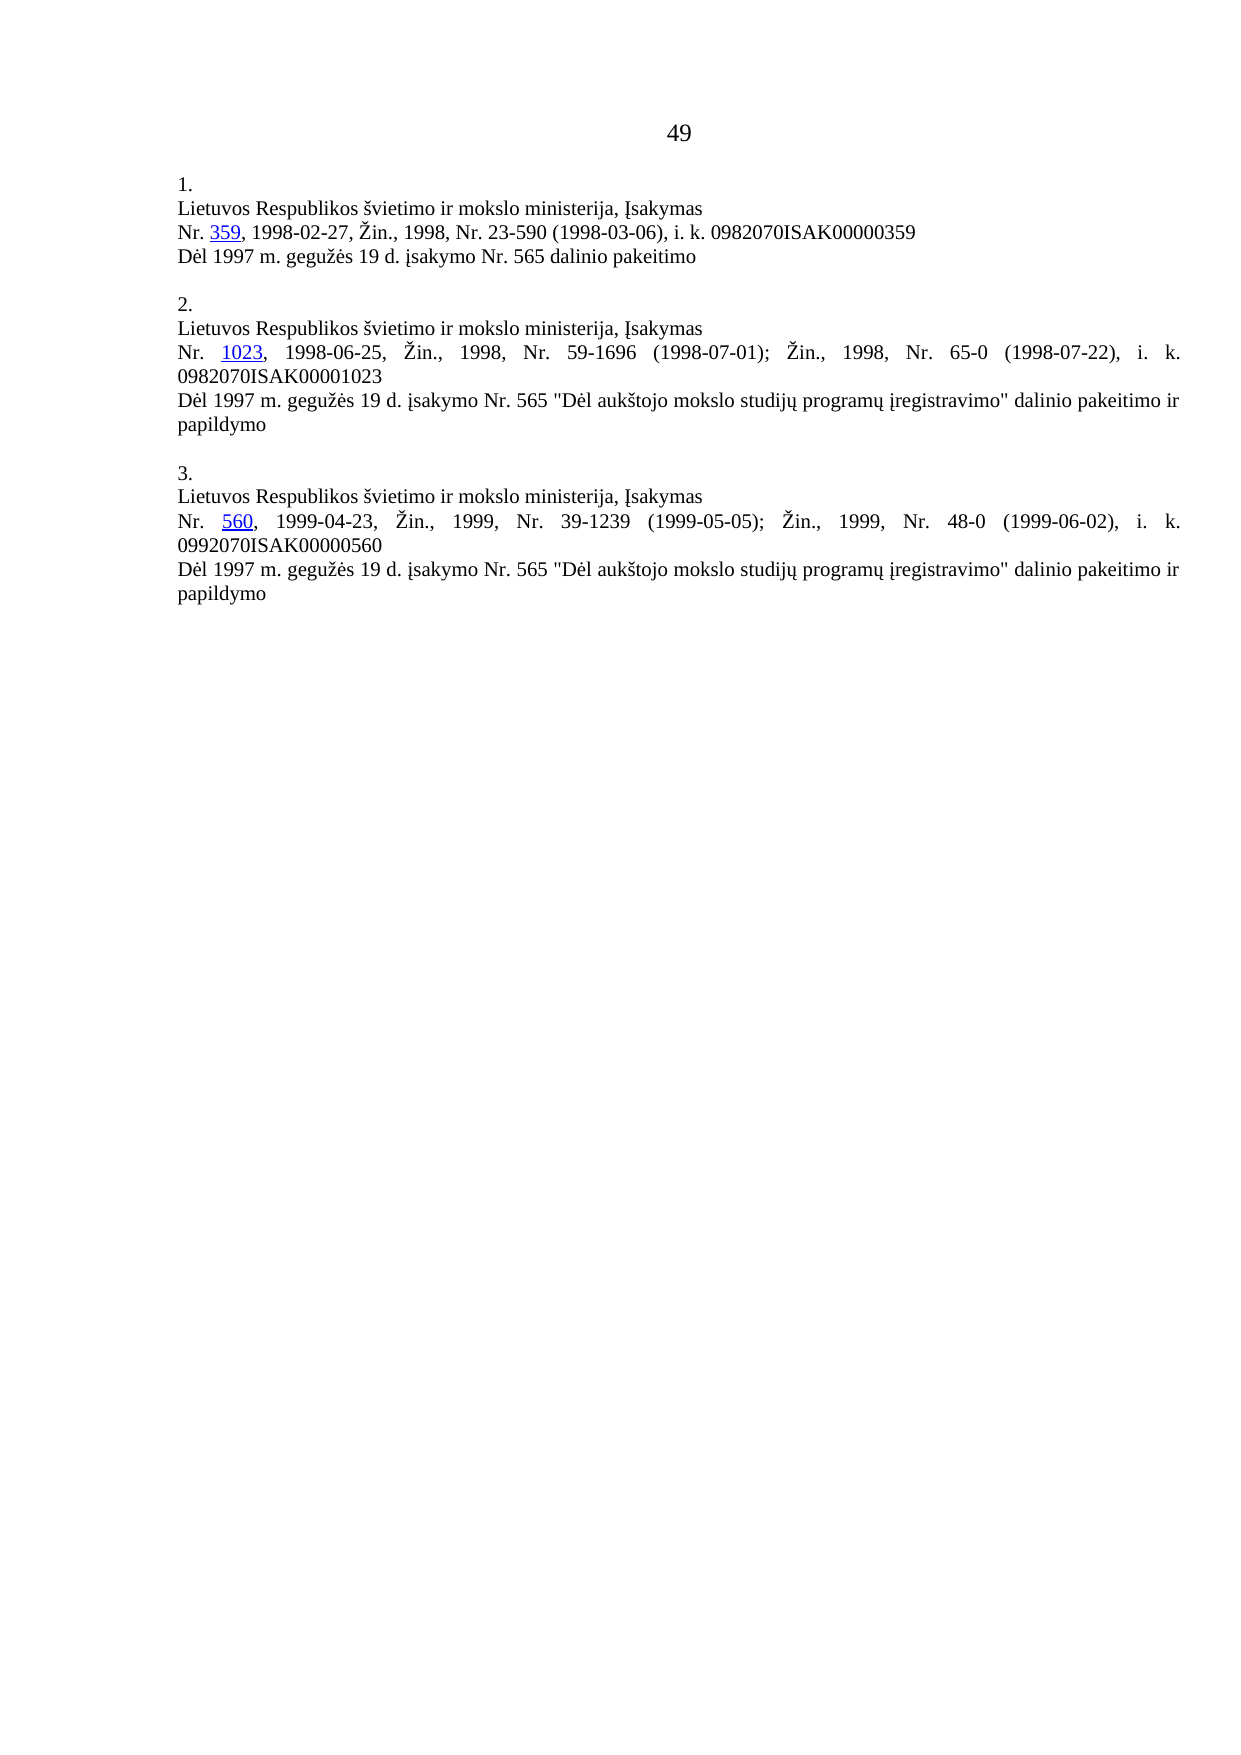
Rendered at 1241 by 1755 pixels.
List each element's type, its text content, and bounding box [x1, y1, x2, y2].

text Nr. 560, 1999-04-23, Žin., 1999, Nr. 39-1239 (1999-05-05); Žin., 1999, Nr. 48-0 (1999-06-02), i. k. 0992070ISAK00000560 [177, 508, 1181, 557]
text Dėl 1997 m. gegužės 19 d. įsakymo Nr. 565 "Dėl aukštojo mokslo studijų programų įregistravimo" dalinio pakeitimo ir papildymo [177, 557, 1181, 605]
text 1. [177, 172, 1181, 196]
text Nr. 359, 1998-02-27, Žin., 1998, Nr. 23-590 (1998-03-06), i. k. 0982070ISAK00000359 [177, 220, 1181, 244]
text Lietuvos Respublikos švietimo ir mokslo ministerija, Įsakymas [177, 484, 1181, 508]
text Lietuvos Respublikos švietimo ir mokslo ministerija, Įsakymas [177, 196, 1181, 220]
text Lietuvos Respublikos švietimo ir mokslo ministerija, Įsakymas [177, 316, 1181, 340]
text Dėl 1997 m. gegužės 19 d. įsakymo Nr. 565 "Dėl aukštojo mokslo studijų programų įregistravimo" dalinio pakeitimo ir papildymo [177, 388, 1181, 436]
text 2. [177, 292, 1181, 316]
text 3. [177, 460, 1181, 484]
text Nr. 1023, 1998-06-25, Žin., 1998, Nr. 59-1696 (1998-07-01); Žin., 1998, Nr. 65-0 (1998-07-22), i. k. 0982070ISAK00001023 [177, 340, 1181, 388]
text Dėl 1997 m. gegužės 19 d. įsakymo Nr. 565 dalinio pakeitimo [177, 244, 1181, 268]
